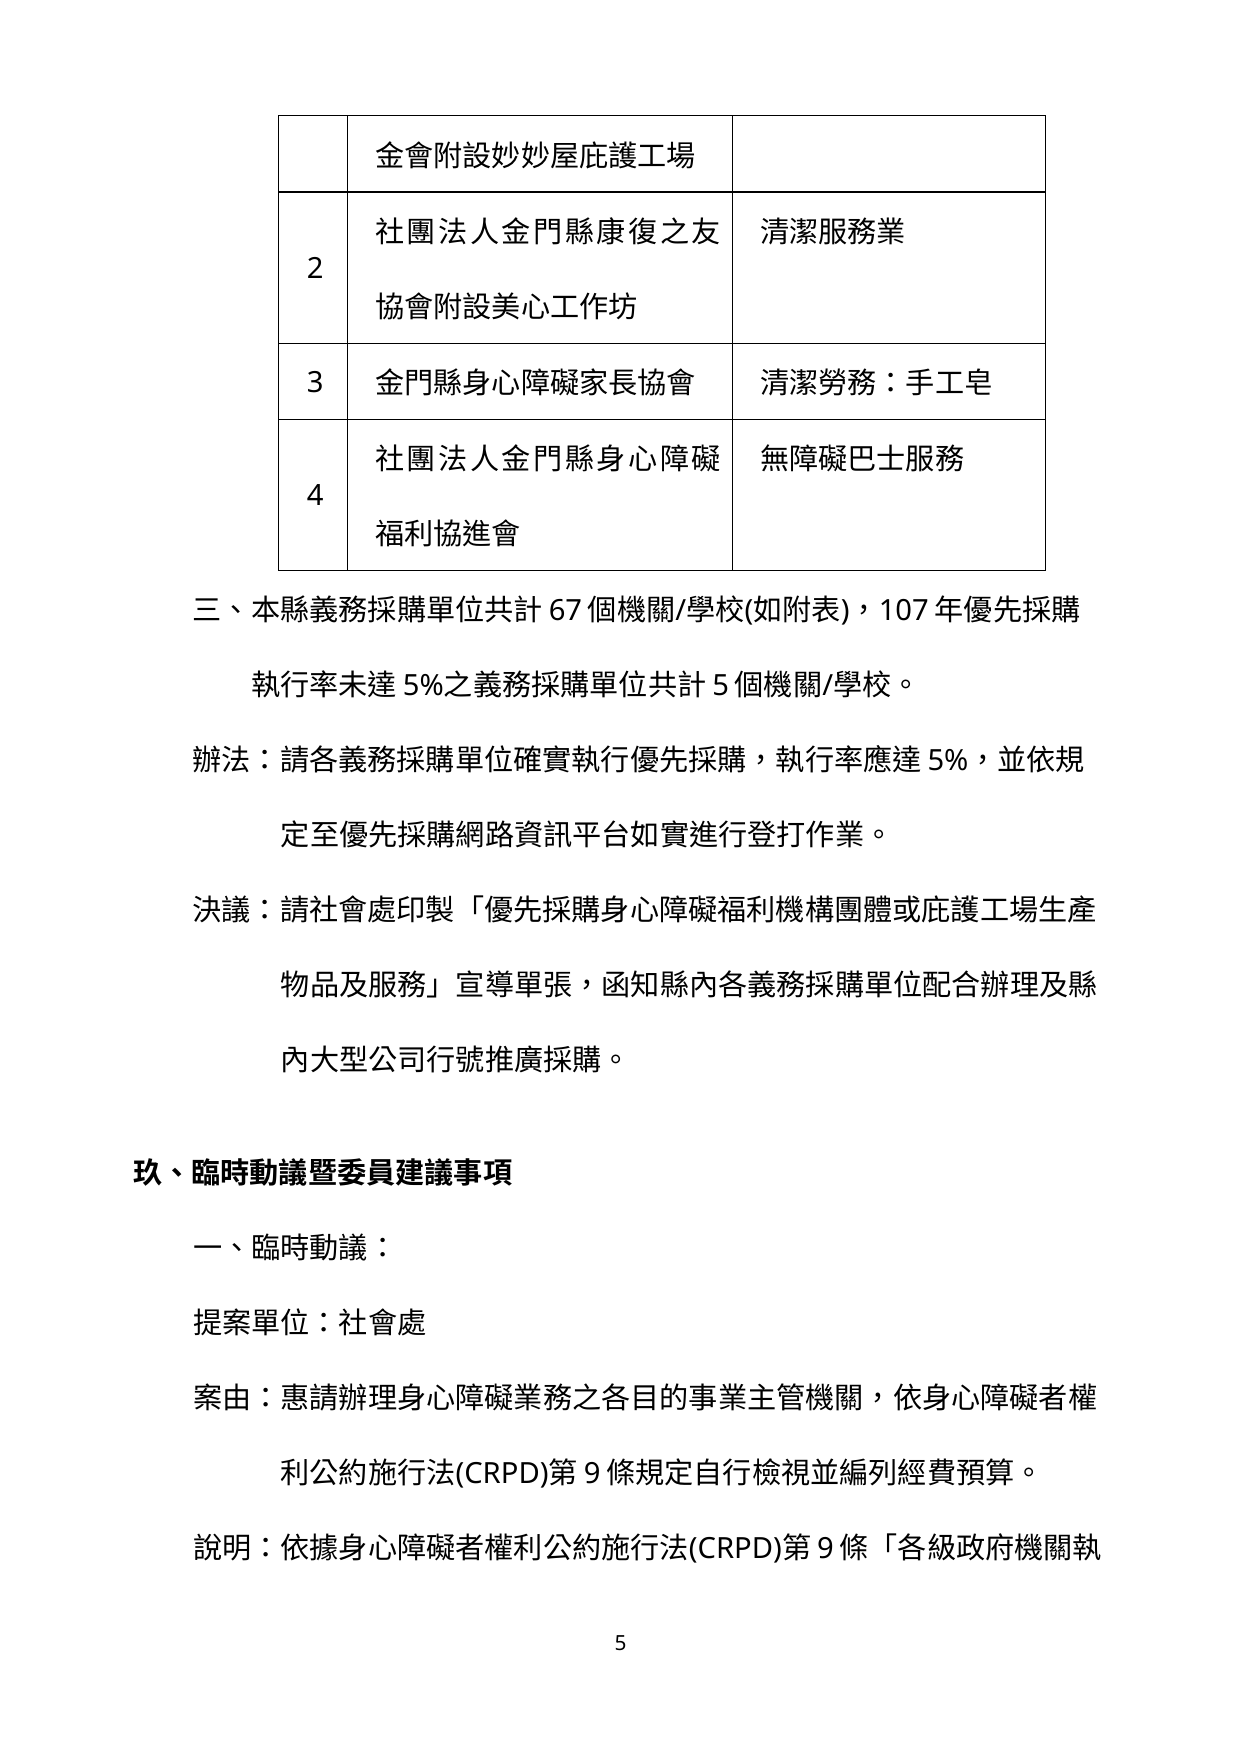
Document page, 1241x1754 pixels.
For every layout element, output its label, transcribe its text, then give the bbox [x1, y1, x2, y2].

table_cell 3 [279, 344, 347, 418]
table_cell [733, 116, 1045, 191]
text 辦法：請各義務採購單位確實執行優先採購，執行率應達5%，並依規定至優先採購網路資訊平台如實進行登打作業。 [192, 721, 1107, 871]
table_cell 2 [279, 193, 347, 342]
table_cell 清潔勞務：手工皂 [733, 344, 1045, 418]
text 提案單位：社會處 [193, 1283, 1107, 1358]
list 本縣義務採購單位共計67個機關/學校(如附表)，107年優先採購執行率未達5%之義務採購單位共計5個機關/學校。 [192, 571, 1107, 721]
text 案由：惠請辦理身心障礙業務之各目的事業主管機關，依身心障礙者權利公約施行法(CRPD)第9條規定自行檢視並編列經費預算。 [193, 1358, 1107, 1508]
table_cell 社團法人金門縣身心障礙福利協進會 [348, 420, 732, 569]
table_cell 金會附設妙妙屋庇護工場 [348, 116, 732, 191]
text 決議：請社會處印製「優先採購身心障礙福利機構團體或庇護工場生產物品及服務」宣導單張，函知縣內各義務採購單位配合辦理及縣內大型公司行號推廣採購。 [192, 871, 1107, 1096]
table_cell [279, 116, 347, 191]
table_cell 社團法人金門縣康復之友協會附設美心工作坊 [348, 193, 732, 342]
table_cell 清潔服務業 [733, 193, 1045, 342]
table_cell 4 [279, 420, 347, 569]
table_cell 無障礙巴士服務 [733, 420, 1045, 569]
text 說明：依據身心障礙者權利公約施行法(CRPD)第9條「各級政府機關執行公約保障各項身心障礙者人權規定所需之經費，應優先編列，逐步實施」之規定，中央主管機關曾來函調查本縣辦理身心障礙業務經費之編列及執行情形，因事涉各目的事業主管機關(單位)之預算編列，惠請各單位依業管權責自行檢視年度經費編列情形。 [193, 1508, 1107, 1583]
text 玖、臨時動議暨委員建議事項 [133, 1133, 1107, 1208]
text 一、臨時動議： [193, 1208, 1107, 1283]
table_cell 金門縣身心障礙家長協會 [348, 344, 732, 418]
